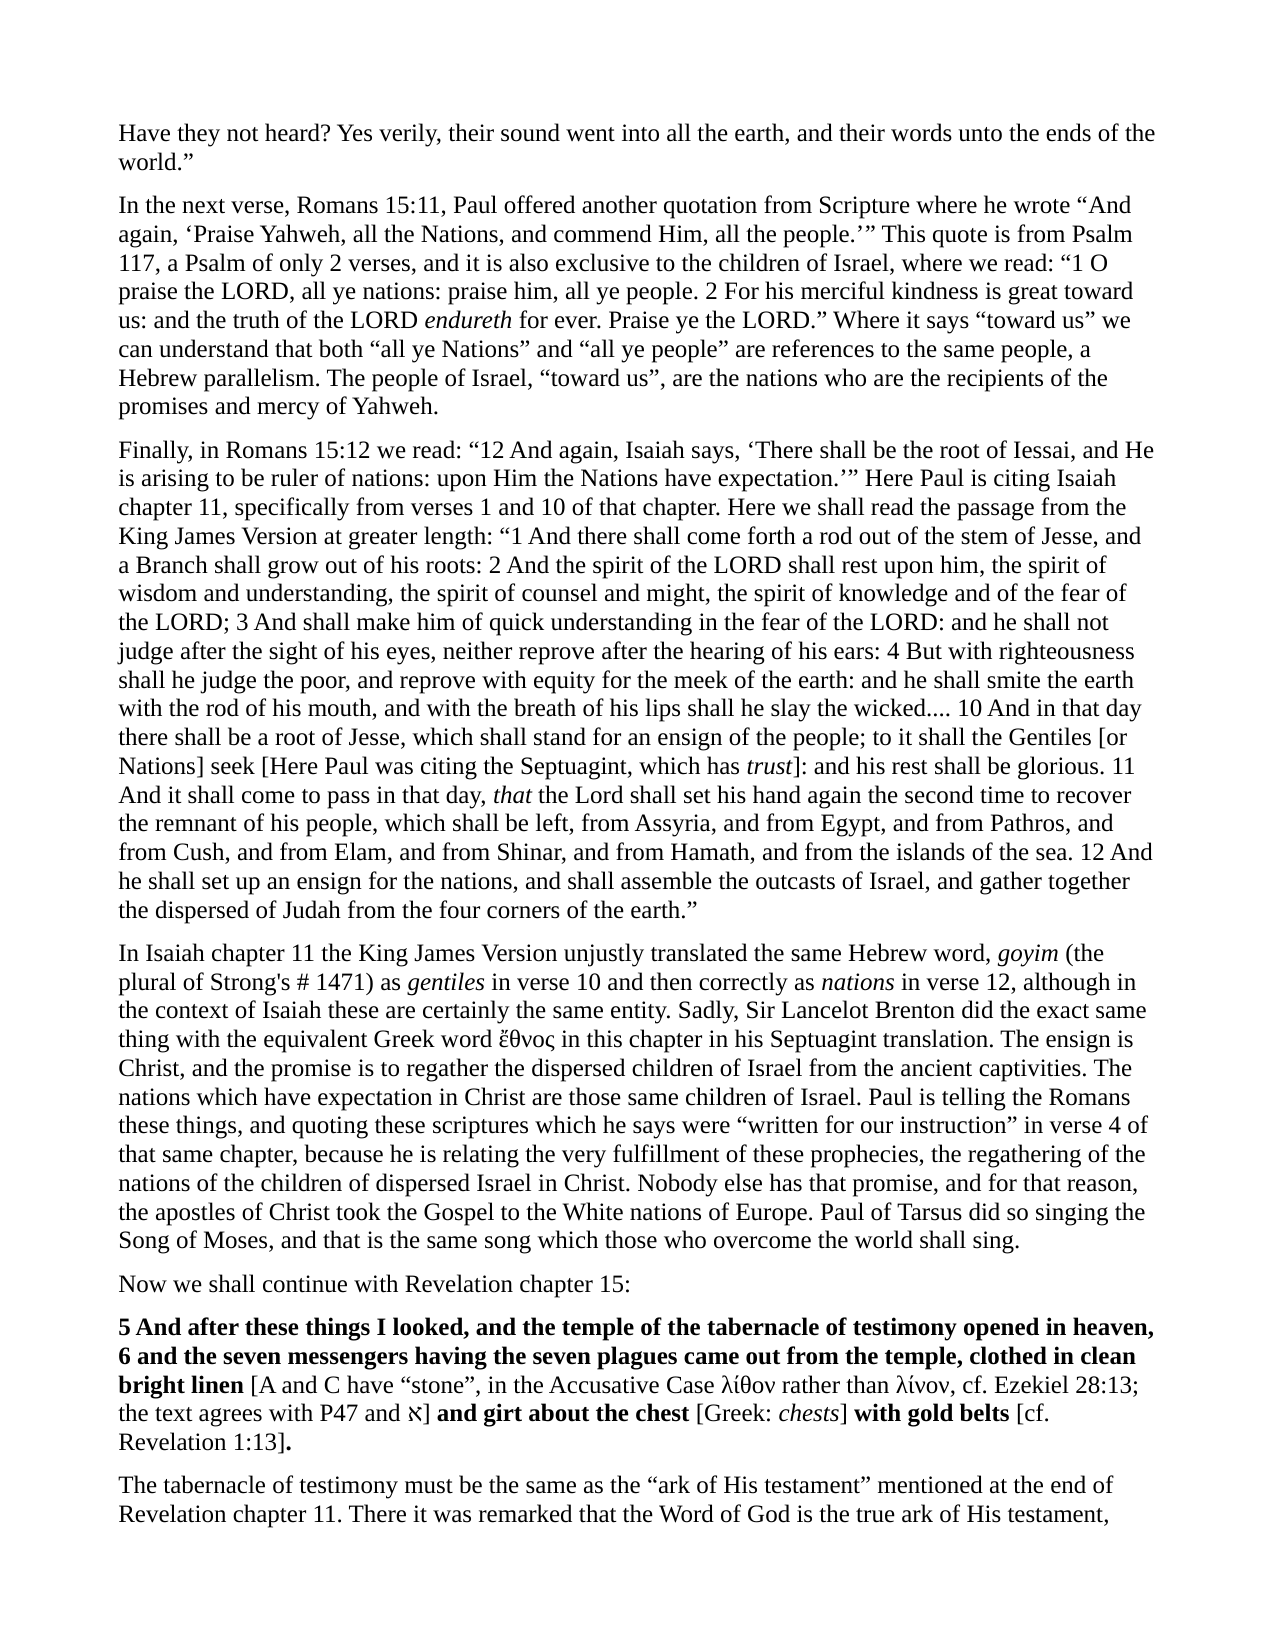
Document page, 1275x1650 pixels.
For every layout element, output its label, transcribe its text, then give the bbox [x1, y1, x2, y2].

text Now we shall continue with Revelation chapter 15: [118, 1269, 1157, 1298]
text In the next verse, Romans 15:11, Paul offered another quotation from Scripture where he wrote “And again, ‘Praise Yahweh, all the Nations, and commend Him, all the people.’” This quote is from Psalm 117, a Psalm of only 2 verses, and it is also exclusive to the children of Israel, where we read: “1 O praise the LORD, all ye nations: praise him, all ye people. 2 For his merciful kindness is great toward us: and the truth of the LORD endureth for ever. Praise ye the LORD.” Where it says “toward us” we can understand that both “all ye Nations” and “all ye people” are references to the same people, a Hebrew parallelism. The people of Israel, “toward us”, are the nations who are the recipients of the promises and mercy of Yahweh. [118, 190, 1157, 420]
text Finally, in Romans 15:12 we read: “12 And again, Isaiah says, ‘There shall be the root of Iessai, and He is arising to be ruler of nations: upon Him the Nations have expectation.’” Here Paul is citing Isaiah chapter 11, specifically from verses 1 and 10 of that chapter. Here we shall read the passage from the King James Version at greater length: “1 And there shall come forth a rod out of the stem of Jesse, and a Branch shall grow out of his roots: 2 And the spirit of the LORD shall rest upon him, the spirit of wisdom and understanding, the spirit of counsel and might, the spirit of knowledge and of the fear of the LORD; 3 And shall make him of quick understanding in the fear of the LORD: and he shall not judge after the sight of his eyes, neither reprove after the hearing of his ears: 4 But with righteousness shall he judge the poor, and reprove with equity for the meek of the earth: and he shall smite the earth with the rod of his mouth, and with the breath of his lips shall he slay the wicked.... 10 And in that day there shall be a root of Jesse, which shall stand for an ensign of the people; to it shall the Gentiles [or Nations] seek [Here Paul was citing the Septuagint, which has trust]: and his rest shall be glorious. 11 And it shall come to pass in that day, that the Lord shall set his hand again the second time to recover the remnant of his people, which shall be left, from Assyria, and from Egypt, and from Pathros, and from Cush, and from Elam, and from Shinar, and from Hamath, and from the islands of the sea. 12 And he shall set up an ensign for the nations, and shall assemble the outcasts of Israel, and gather together the dispersed of Judah from the four corners of the earth.” [118, 435, 1157, 923]
text The tabernacle of testimony must be the same as the “ark of His testament” mentioned at the end of Revelation chapter 11. There it was remarked that the Word of God is the true ark of His testament, [118, 1471, 1157, 1528]
text 5 And after these things I looked, and the temple of the tabernacle of testimony opened in heaven, 6 and the seven messengers having the seven plagues came out from the temple, clothed in clean bright linen [A and C have “stone”, in the Accusative Case λίθον rather than λίνον, cf. Ezekiel 28:13; the text agrees with P47 and א] and girt about the chest [Greek: chests] with gold belts [cf. Revelation 1:13]. [118, 1312, 1157, 1456]
text In Isaiah chapter 11 the King James Version unjustly translated the same Hebrew word, goyim (the plural of Strong's # 1471) as gentiles in verse 10 and then correctly as nations in verse 12, although in the context of Isaiah these are certainly the same entity. Sadly, Sir Lancelot Brenton did the exact same thing with the equivalent Greek word ἔθνος in this chapter in his Septuagint translation. The ensign is Christ, and the promise is to regather the dispersed children of Israel from the ancient captivities. The nations which have expectation in Christ are those same children of Israel. Paul is telling the Romans these things, and quoting these scriptures which he says were “written for our instruction” in verse 4 of that same chapter, because he is relating the very fulfillment of these prophecies, the regathering of the nations of the children of dispersed Israel in Christ. Nobody else has that promise, and for that reason, the apostles of Christ took the Gospel to the White nations of Europe. Paul of Tarsus did so singing the Song of Moses, and that is the same song which those who overcome the world shall sing. [118, 938, 1157, 1254]
text Have they not heard? Yes verily, their sound went into all the earth, and their words unto the ends of the world.” [118, 118, 1157, 176]
